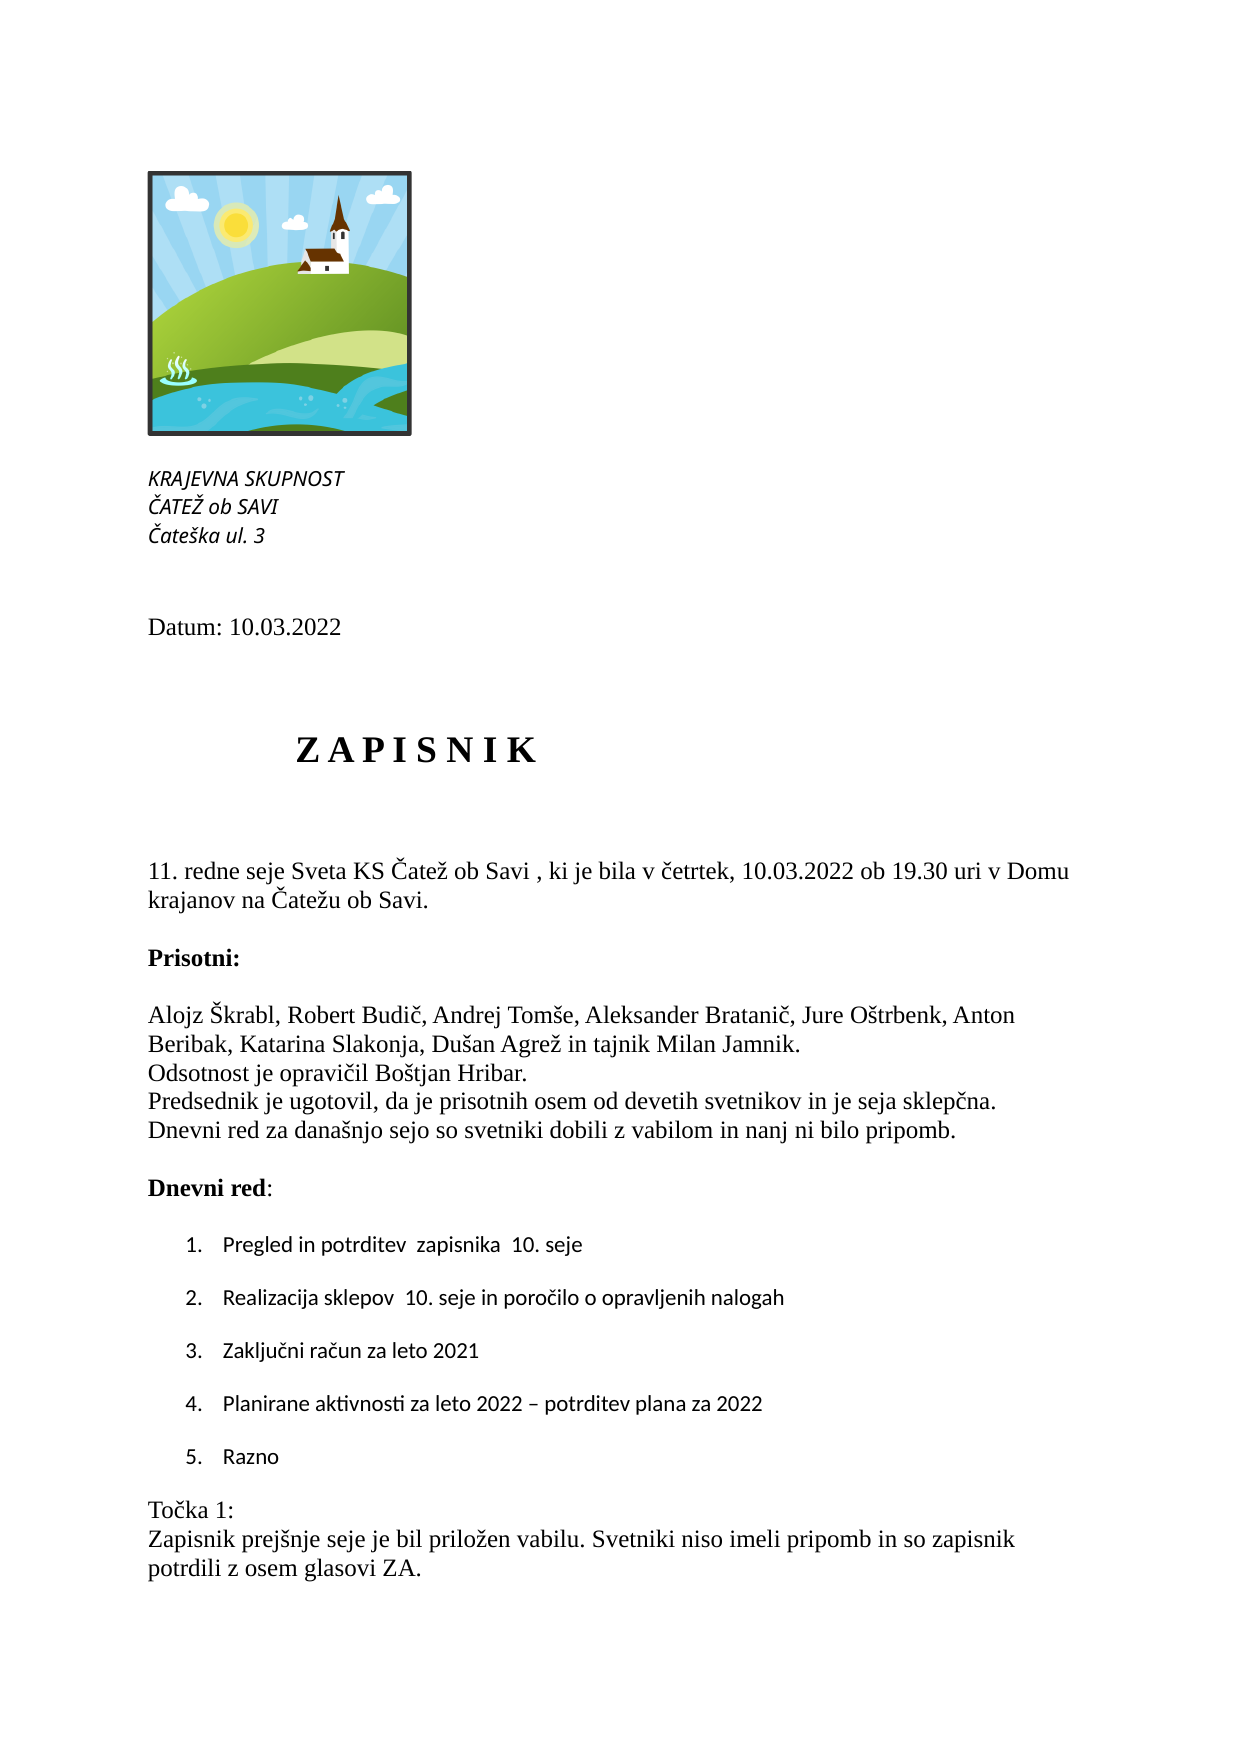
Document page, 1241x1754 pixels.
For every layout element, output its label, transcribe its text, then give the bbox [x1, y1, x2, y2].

text Odsotnost je opravičil Boštjan Hribar. [148, 1058, 1093, 1086]
text Dnevni red za današnjo sejo so svetniki dobili z vabilom in nanj ni bilo pripomb. [148, 1115, 1093, 1144]
text Alojz Škrabl, Robert Budič, Andrej Tomše, Aleksander Bratanič, Jure Oštrbenk, Anton Beribak, Katarina Slakonja, Dušan Agrež in tajnik Milan Jamnik. [148, 1000, 1093, 1058]
text Datum: 10.03.2022 [148, 612, 1093, 641]
text Točka 1: [148, 1495, 1093, 1524]
text Z A P I S N I K [148, 727, 1093, 770]
list Zaključni račun za leto 2021 [185, 1336, 1093, 1364]
text ČATEŽ ob SAVI [148, 492, 1093, 521]
text 11. redne seje Sveta KS Čatež ob Savi , ki je bila v četrtek, 10.03.2022 ob 19.30 uri v Domu krajanov na Čatežu ob Savi. [148, 856, 1093, 914]
list Planirane aktivnosti za leto 2022 – potrditev plana za 2022 [185, 1389, 1093, 1417]
text Zapisnik prejšnje seje je bil priložen vabilu. Svetniki niso imeli pripomb in so zapisnik potrdili z osem glasovi ZA. [148, 1524, 1093, 1581]
text Čateška ul. 3 [148, 521, 1093, 549]
list Realizacija sklepov 10. seje in poročilo o opravljenih nalogah [185, 1283, 1093, 1311]
text Prisotni: [148, 943, 1093, 971]
list Razno [185, 1442, 1093, 1470]
list Pregled in potrditev zapisnika 10. seje [185, 1230, 1093, 1258]
subtitle KRAJEVNA SKUPNOST [148, 464, 1093, 492]
text Dnevni red: [148, 1173, 1093, 1201]
text Predsednik je ugotovil, da je prisotnih osem od devetih svetnikov in je seja sklepčna. [148, 1086, 1093, 1115]
